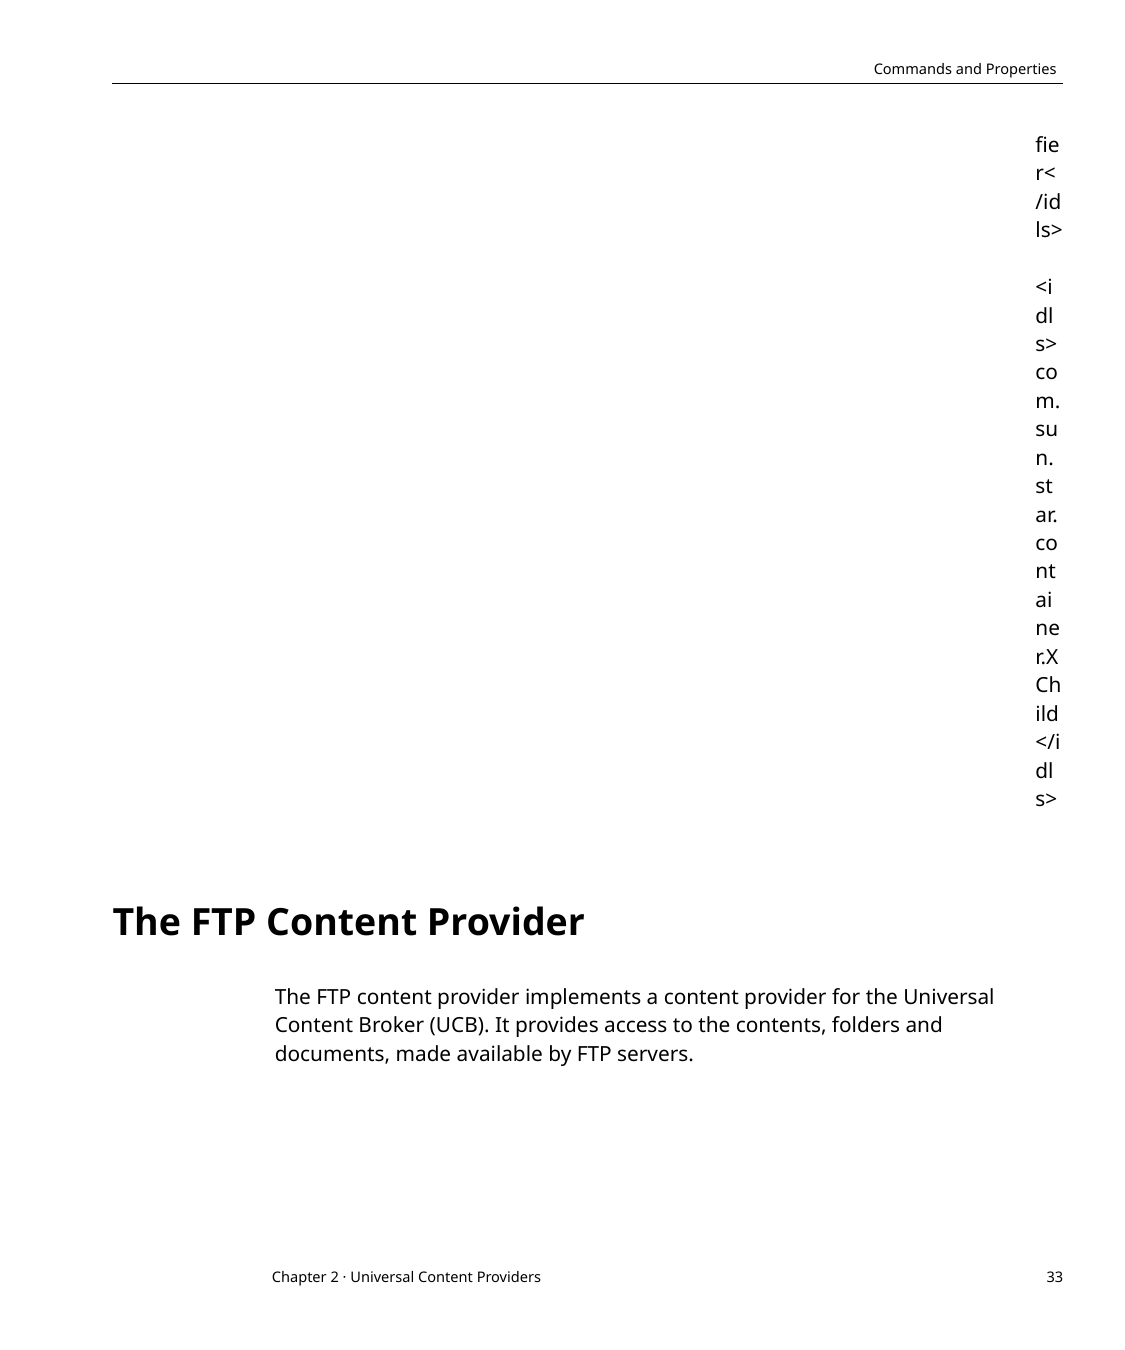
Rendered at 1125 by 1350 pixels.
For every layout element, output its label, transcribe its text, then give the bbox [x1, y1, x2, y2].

subtitle The FTP Content Provider [112, 895, 1063, 946]
table_cell [683, 118, 873, 824]
text The FTP content provider implements a content provider for the Universal Content Broker (UCB). It provides access to the contents, folders and documents, made available by FTP servers. [274, 982, 1063, 1067]
table_cell [493, 118, 683, 824]
table_cell [302, 118, 492, 824]
table_cell fier</idls> <idls>com.sun.star.container.XChild</idls> [873, 118, 1063, 824]
table_cell [112, 118, 302, 824]
